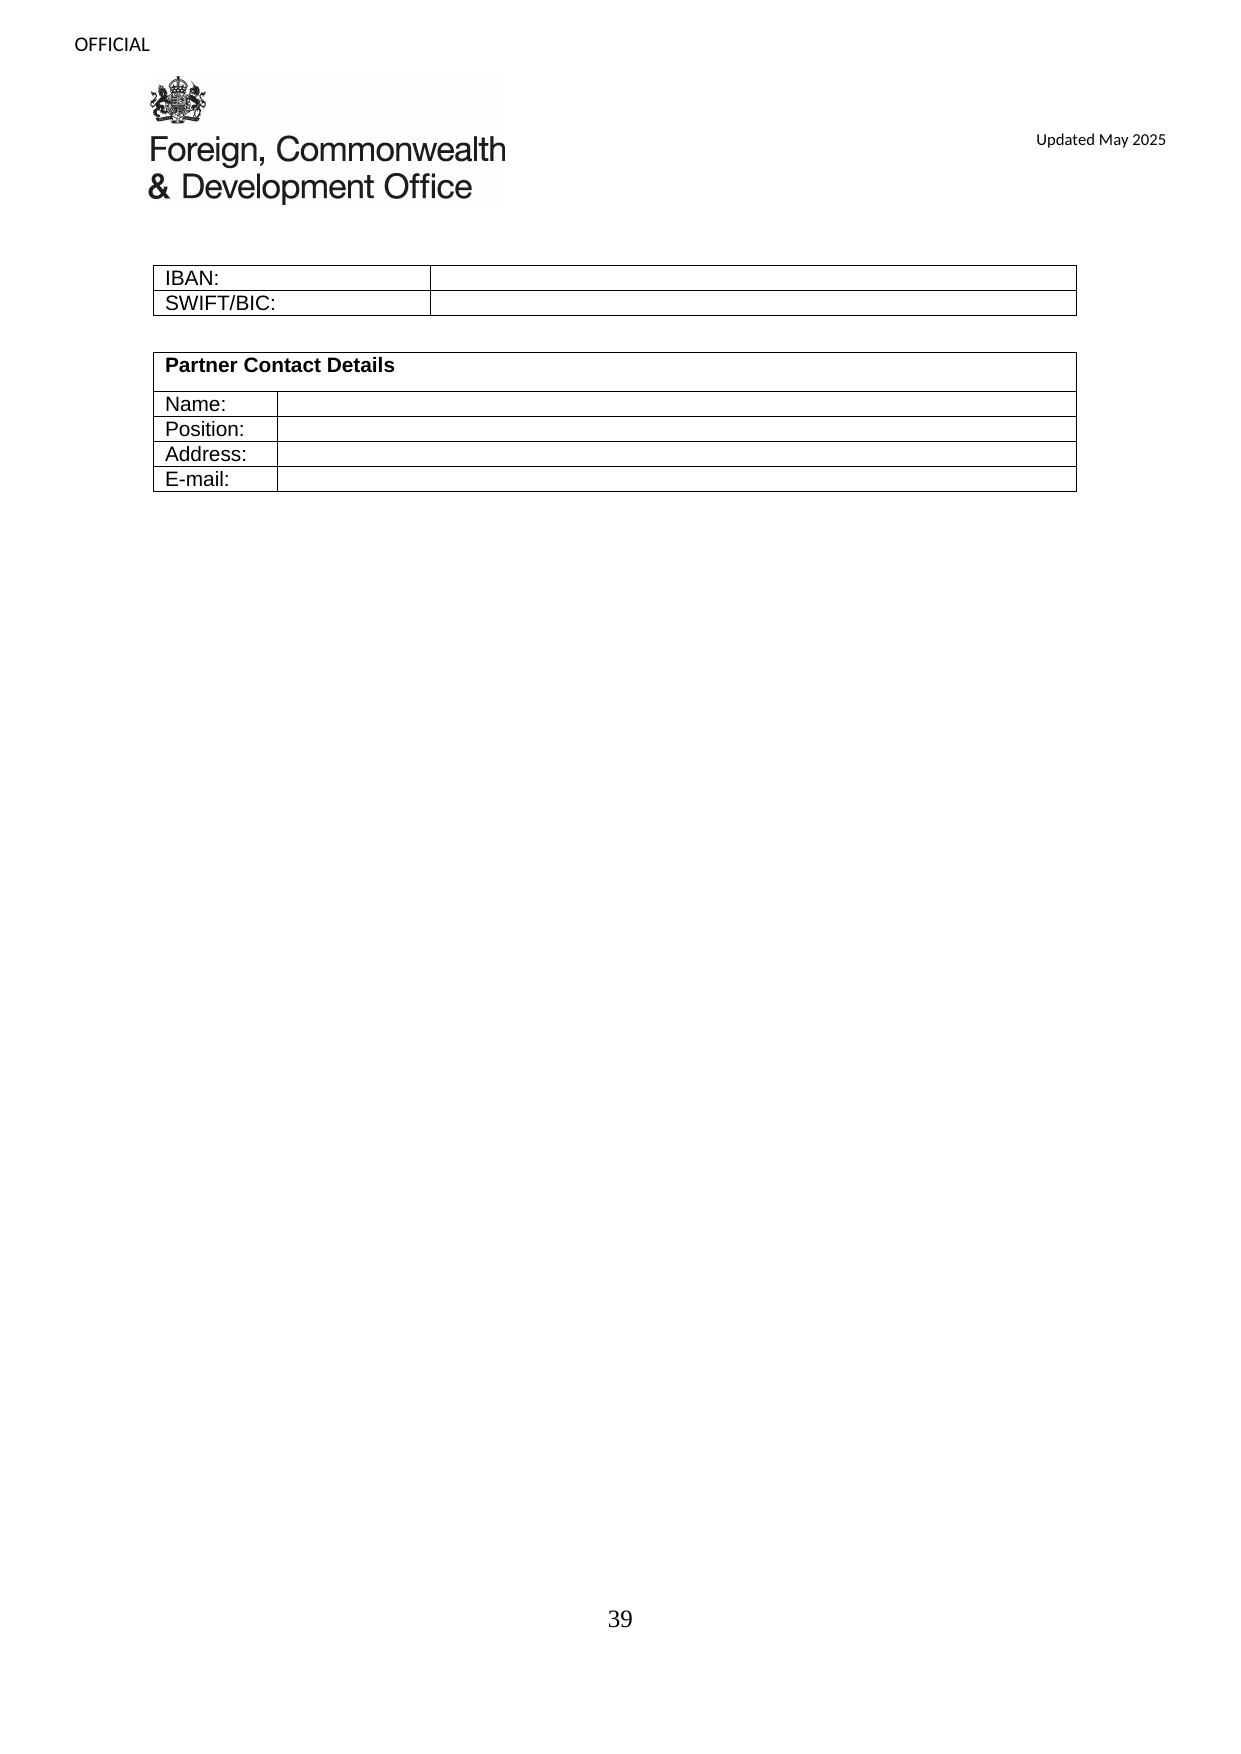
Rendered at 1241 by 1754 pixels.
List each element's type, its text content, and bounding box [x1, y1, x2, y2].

table_cell IBAN: [154, 266, 430, 290]
table_cell Name: [154, 392, 277, 416]
table_cell Position: [154, 417, 277, 441]
table_cell [431, 266, 1076, 290]
table_cell [431, 291, 1076, 315]
table_header Partner Contact Details [154, 353, 1076, 391]
table_cell Address: [154, 442, 277, 466]
table_cell [278, 392, 1076, 416]
table_cell [278, 417, 1076, 441]
table_cell E-mail: [154, 467, 277, 491]
table_cell SWIFT/BIC: [154, 291, 430, 315]
table_cell [278, 467, 1076, 491]
table_cell [278, 442, 1076, 466]
